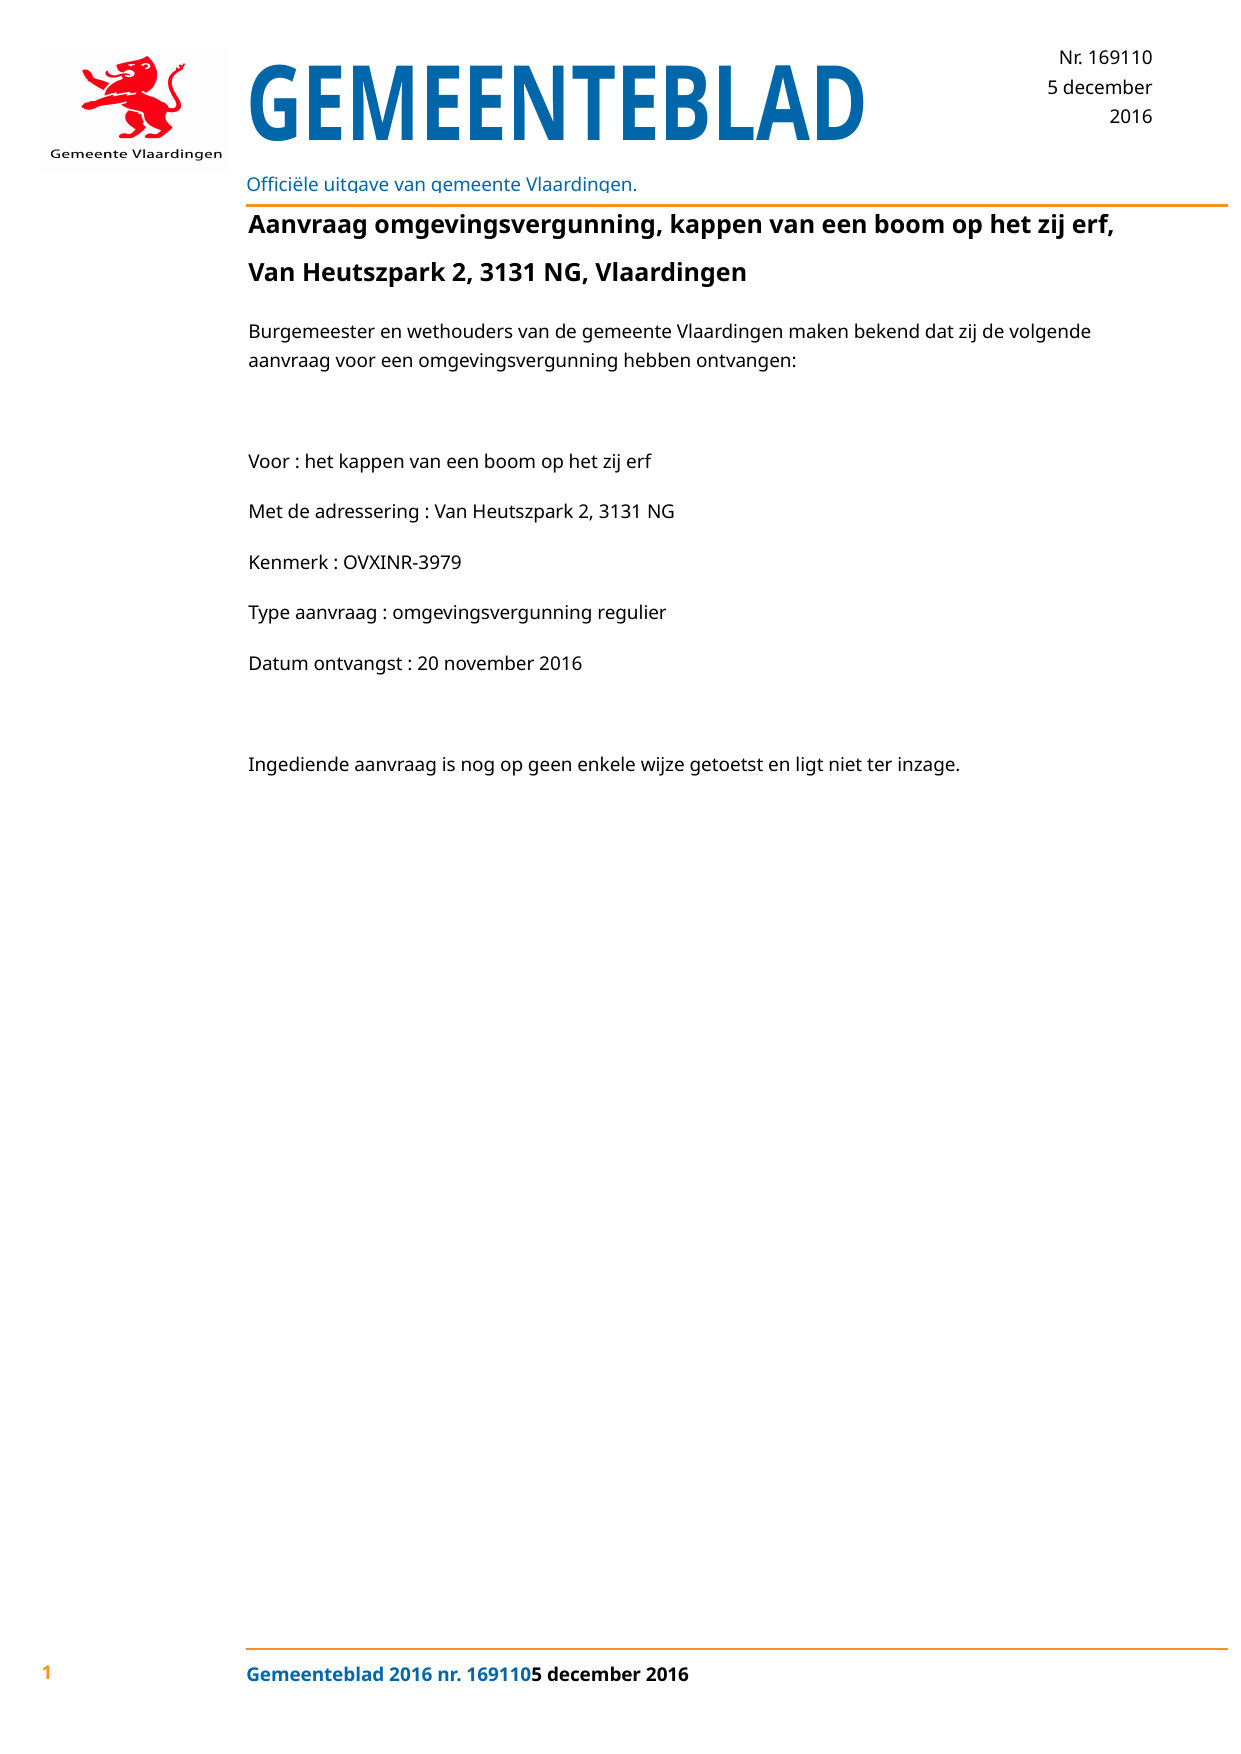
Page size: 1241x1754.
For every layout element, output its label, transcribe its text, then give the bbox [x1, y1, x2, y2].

text Voor : het kappen van een boom op het zij erf [248, 448, 1152, 474]
text Kenmerk : OVXINR-3979 [248, 549, 1152, 575]
text Type aanvraag : omgevingsvergunning regulier [248, 599, 1152, 625]
text Aanvraag omgevingsvergunning, kappen van een boom op het zij erf, Van Heutszpark 2, 3131 NG, Vlaardingen [248, 207, 1152, 288]
text Ingediende aanvraag is nog op geen enkele wijze getoetst en ligt niet ter inzage. [248, 751, 1152, 777]
text Burgemeester en wethouders van de gemeente Vlaardingen maken bekend dat zij de volgende aanvraag voor een omgevingsvergunning hebben ontvangen: [248, 318, 1152, 373]
text Datum ontvangst : 20 november 2016 [248, 650, 1152, 676]
picture [41, 47, 231, 172]
text Met de adressering : Van Heutszpark 2, 3131 NG [248, 499, 1152, 524]
